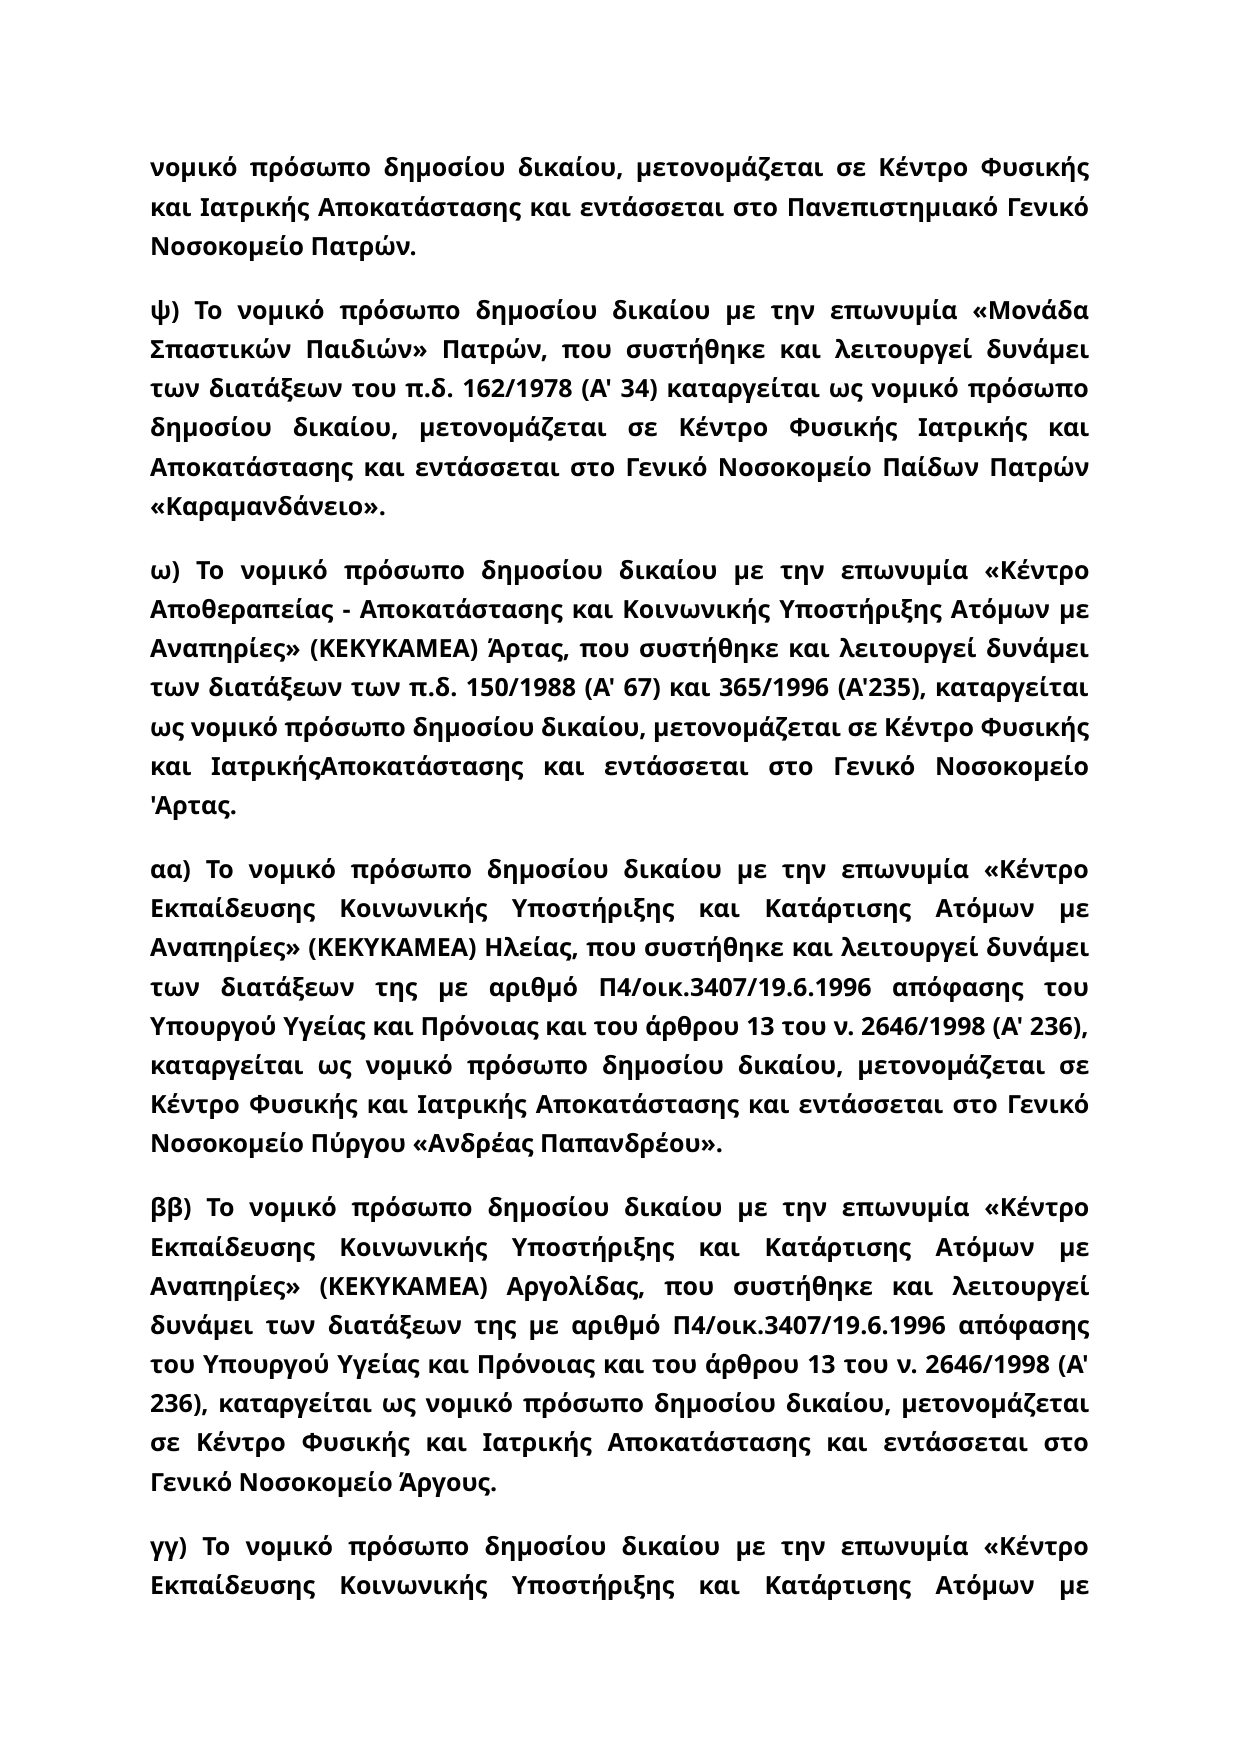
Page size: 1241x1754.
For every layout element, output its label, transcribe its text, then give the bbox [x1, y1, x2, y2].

text ββ) Το νομικό πρόσωπο δημοσίου δικαίου με την επωνυμία «Κέντρο Εκπαίδευσης Κοινωνικής Υποστήριξης και Κατάρτισης Ατόμων με Αναπηρίες» (ΚΕΚΥΚΑΜΕΑ) Αργολίδας, που συστήθηκε και λειτουργεί δυνάμει των διατάξεων της με αριθμό Π4/οικ.3407/19.6.1996 απόφασης του Υπουργού Υγείας και Πρόνοιας και του άρθρου 13 του ν. 2646/1998 (Α' 236), καταργείται ως νομικό πρόσωπο δημοσίου δικαίου, μετονομάζεται σε Κέντρο Φυσικής και Ιατρικής Αποκατάστασης και εντάσσεται στο Γενικό Νοσοκομείο Άργους. [150, 1190, 1090, 1498]
text νομικό πρόσωπο δημοσίου δικαίου, μετονομάζεται σε Κέντρο Φυσικής και Ιατρικής Αποκατάστασης και εντάσσεται στο Πανεπιστημιακό Γενικό Νοσοκομείο Πατρών. [150, 150, 1090, 262]
text ψ) Το νομικό πρόσωπο δημοσίου δικαίου με την επωνυμία «Μονάδα Σπαστικών Παιδιών» Πατρών, που συστήθηκε και λειτουργεί δυνάμει των διατάξεων του π.δ. 162/1978 (Α' 34) καταργείται ως νομικό πρόσωπο δημοσίου δικαίου, μετονομάζεται σε Κέντρο Φυσικής Ιατρικής και Αποκατάστασης και εντάσσεται στο Γενικό Νοσοκομείο Παίδων Πατρών «Καραμανδάνειο». [150, 292, 1090, 522]
text αα) Το νομικό πρόσωπο δημοσίου δικαίου με την επωνυμία «Κέντρο Εκπαίδευσης Κοινωνικής Υποστήριξης και Κατάρτισης Ατόμων με Αναπηρίες» (ΚΕΚΥΚΑΜΕΑ) Ηλείας, που συστήθηκε και λειτουργεί δυνάμει των διατάξεων της με αριθμό Π4/οικ.3407/19.6.1996 απόφασης του Υπουργού Υγείας και Πρόνοιας και του άρθρου 13 του ν. 2646/1998 (Α' 236), καταργείται ως νομικό πρόσωπο δημοσίου δικαίου, μετονομάζεται σε Κέντρο Φυσικής και Ιατρικής Αποκατάστασης και εντάσσεται στο Γενικό Νοσοκομείο Πύργου «Ανδρέας Παπανδρέου». [150, 852, 1090, 1160]
text γγ) Το νομικό πρόσωπο δημοσίου δικαίου με την επωνυμία «Κέντρο Εκπαίδευσης Κοινωνικής Υποστήριξης και Κατάρτισης Ατόμων με [150, 1528, 1090, 1602]
text ω) Το νομικό πρόσωπο δημοσίου δικαίου με την επωνυμία «Κέντρο Αποθεραπείας - Αποκατάστασης και Κοινωνικής Υποστήριξης Ατόμων με Αναπηρίες» (ΚΕΚΥΚΑΜΕΑ) Άρτας, που συστήθηκε και λειτουργεί δυνάμει των διατάξεων των π.δ. 150/1988 (Α' 67) και 365/1996 (Α'235), καταργείται ως νομικό πρόσωπο δημοσίου δικαίου, μετονομάζεται σε Κέντρο Φυσικής και ΙατρικήςΑποκατάστασης και εντάσσεται στο Γενικό Νοσοκομείο 'Αρτας. [150, 552, 1090, 822]
